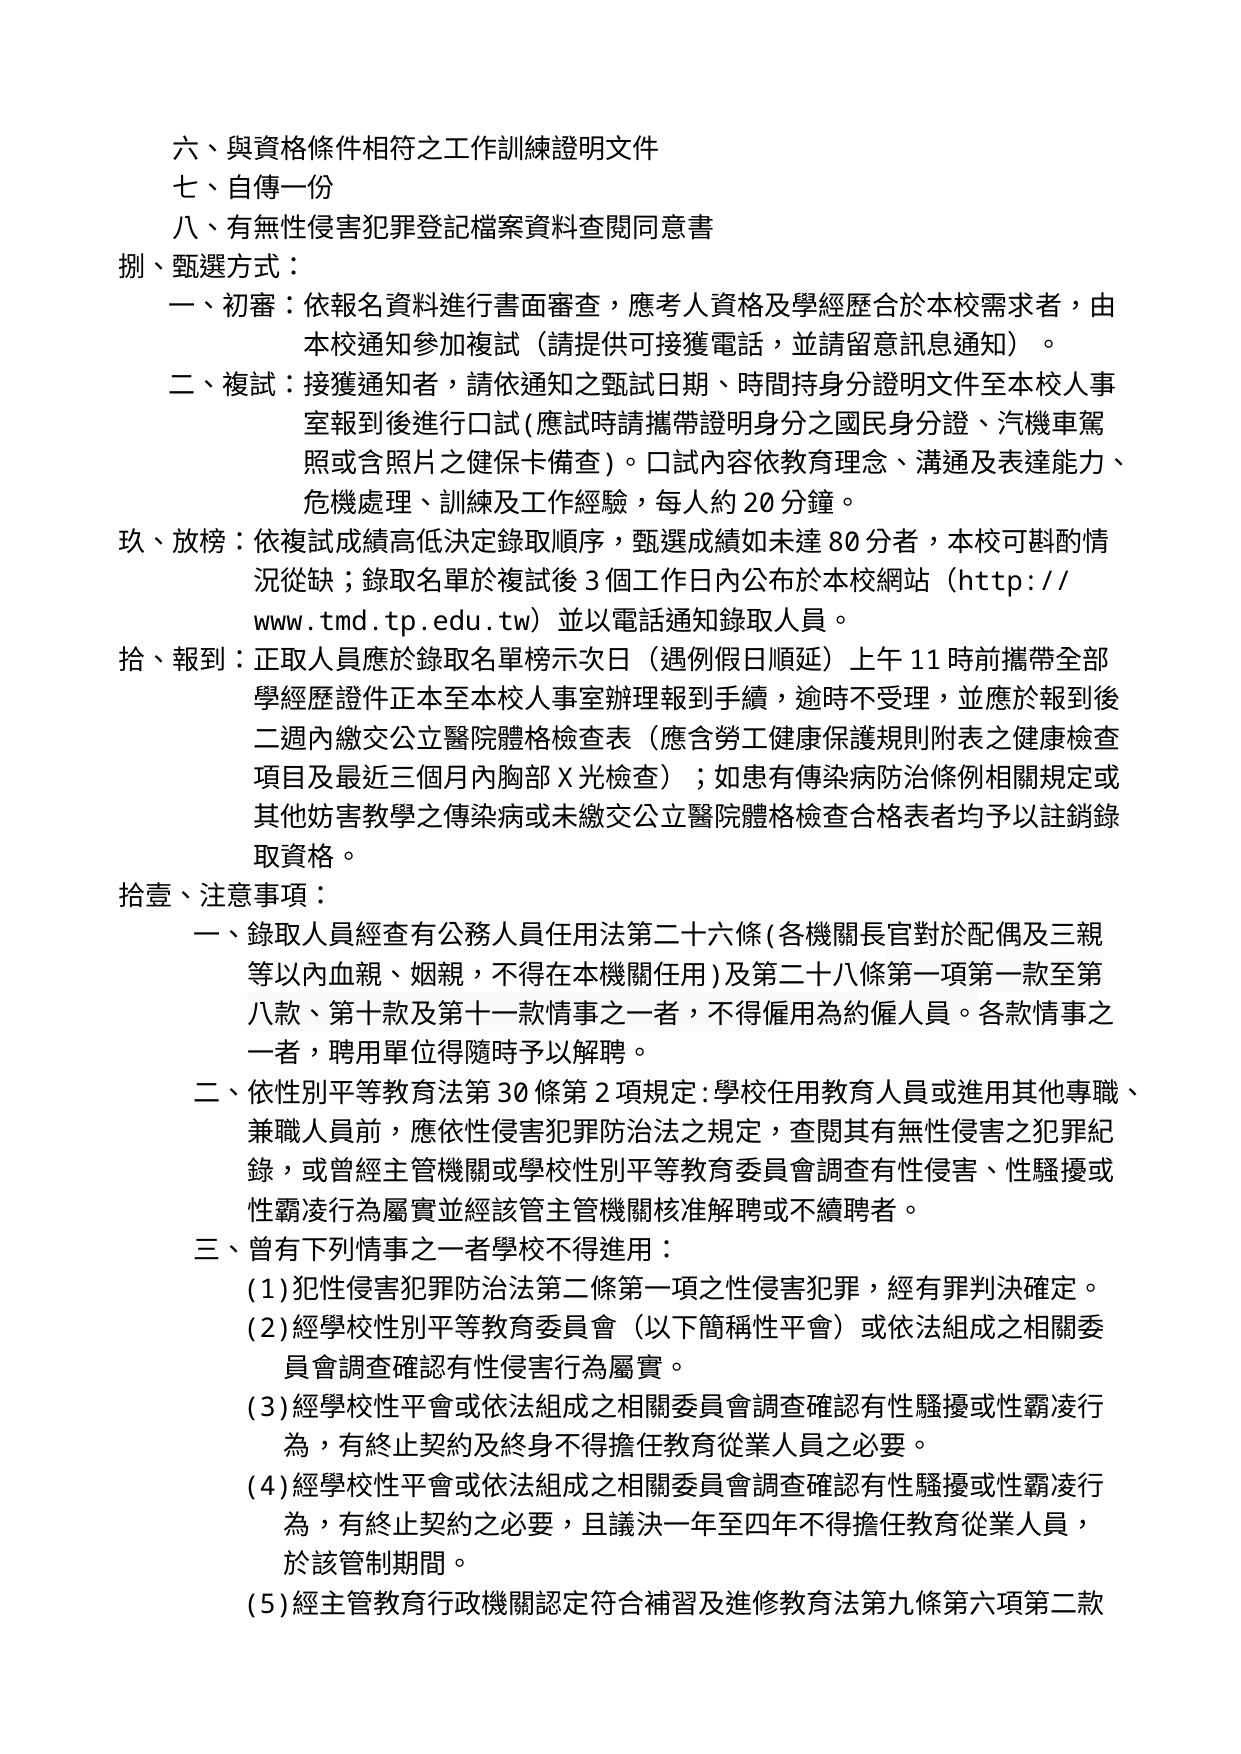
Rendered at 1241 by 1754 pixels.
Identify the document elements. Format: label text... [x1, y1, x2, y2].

text 六、與資格條件相符之工作訓練證明文件 [118, 127, 1122, 166]
text 一、錄取人員經查有公務人員任用法第二十六條(各機關長官對於配偶及三親等以內血親、姻親，不得在本機關任用)及第二十八條第一項第一款至第八款、第十款及第十一款情事之一者，不得僱用為約僱人員。各款情事之一者，聘用單位得隨時予以解聘。 [193, 913, 1122, 1071]
text (1)犯性侵害犯罪防治法第二條第一項之性侵害犯罪，經有罪判決確定。 [243, 1267, 1122, 1306]
text 一、初審：依報名資料進行書面審查，應考人資格及學經歷合於本校需求者，由本校通知參加複試（請提供可接獲電話，並請留意訊息通知）。 [168, 284, 1122, 363]
text 二、依性別平等教育法第30條第2項規定:學校任用教育人員或進用其他專職、兼職人員前，應依性侵害犯罪防治法之規定，查閱其有無性侵害之犯罪紀錄，或曾經主管機關或學校性別平等教育委員會調查有性侵害、性騷擾或性霸凌行為屬實並經該管主管機關核准解聘或不續聘者。 [193, 1071, 1122, 1228]
text 八、有無性侵害犯罪登記檔案資料查閱同意書 [118, 206, 1122, 245]
text (3)經學校性平會或依法組成之相關委員會調查確認有性騷擾或性霸凌行為，有終止契約及終身不得擔任教育從業人員之必要。 [243, 1385, 1122, 1464]
text 玖、放榜：依複試成績高低決定錄取順序，甄選成績如未達80分者，本校可斟酌情況從缺；錄取名單於複試後3個工作日內公布於本校網站（http://www.tmd.tp.edu.tw）並以電話通知錄取人員。 [118, 520, 1122, 638]
text 捌、甄選方式： [118, 245, 1122, 284]
text (5)經主管教育行政機關認定符合補習及進修教育法第九條第六項第二款 [243, 1582, 1122, 1621]
text 二、複試：接獲通知者，請依通知之甄試日期、時間持身分證明文件至本校人事室報到後進行口試(應試時請攜帶證明身分之國民身分證、汽機車駕照或含照片之健保卡備查)。口試內容依教育理念、溝通及表達能力、危機處理、訓練及工作經驗，每人約20分鐘。 [168, 363, 1122, 520]
text 三、曾有下列情事之一者學校不得進用： [193, 1228, 1122, 1267]
text (2)經學校性別平等教育委員會（以下簡稱性平會）或依法組成之相關委員會調查確認有性侵害行為屬實。 [243, 1306, 1122, 1385]
text 七、自傳一份 [118, 166, 1122, 206]
text 拾壹、注意事項： [118, 874, 1122, 913]
text (4)經學校性平會或依法組成之相關委員會調查確認有性騷擾或性霸凌行為，有終止契約之必要，且議決一年至四年不得擔任教育從業人員，於該管制期間。 [243, 1464, 1122, 1582]
text 拾、報到：正取人員應於錄取名單榜示次日（遇例假日順延）上午11時前攜帶全部學經歷證件正本至本校人事室辦理報到手續，逾時不受理，並應於報到後二週內繳交公立醫院體格檢查表（應含勞工健康保護規則附表之健康檢查項目及最近三個月內胸部X光檢查）；如患有傳染病防治條例相關規定或其他妨害教學之傳染病或未繳交公立醫院體格檢查合格表者均予以註銷錄取資格。 [118, 638, 1122, 874]
